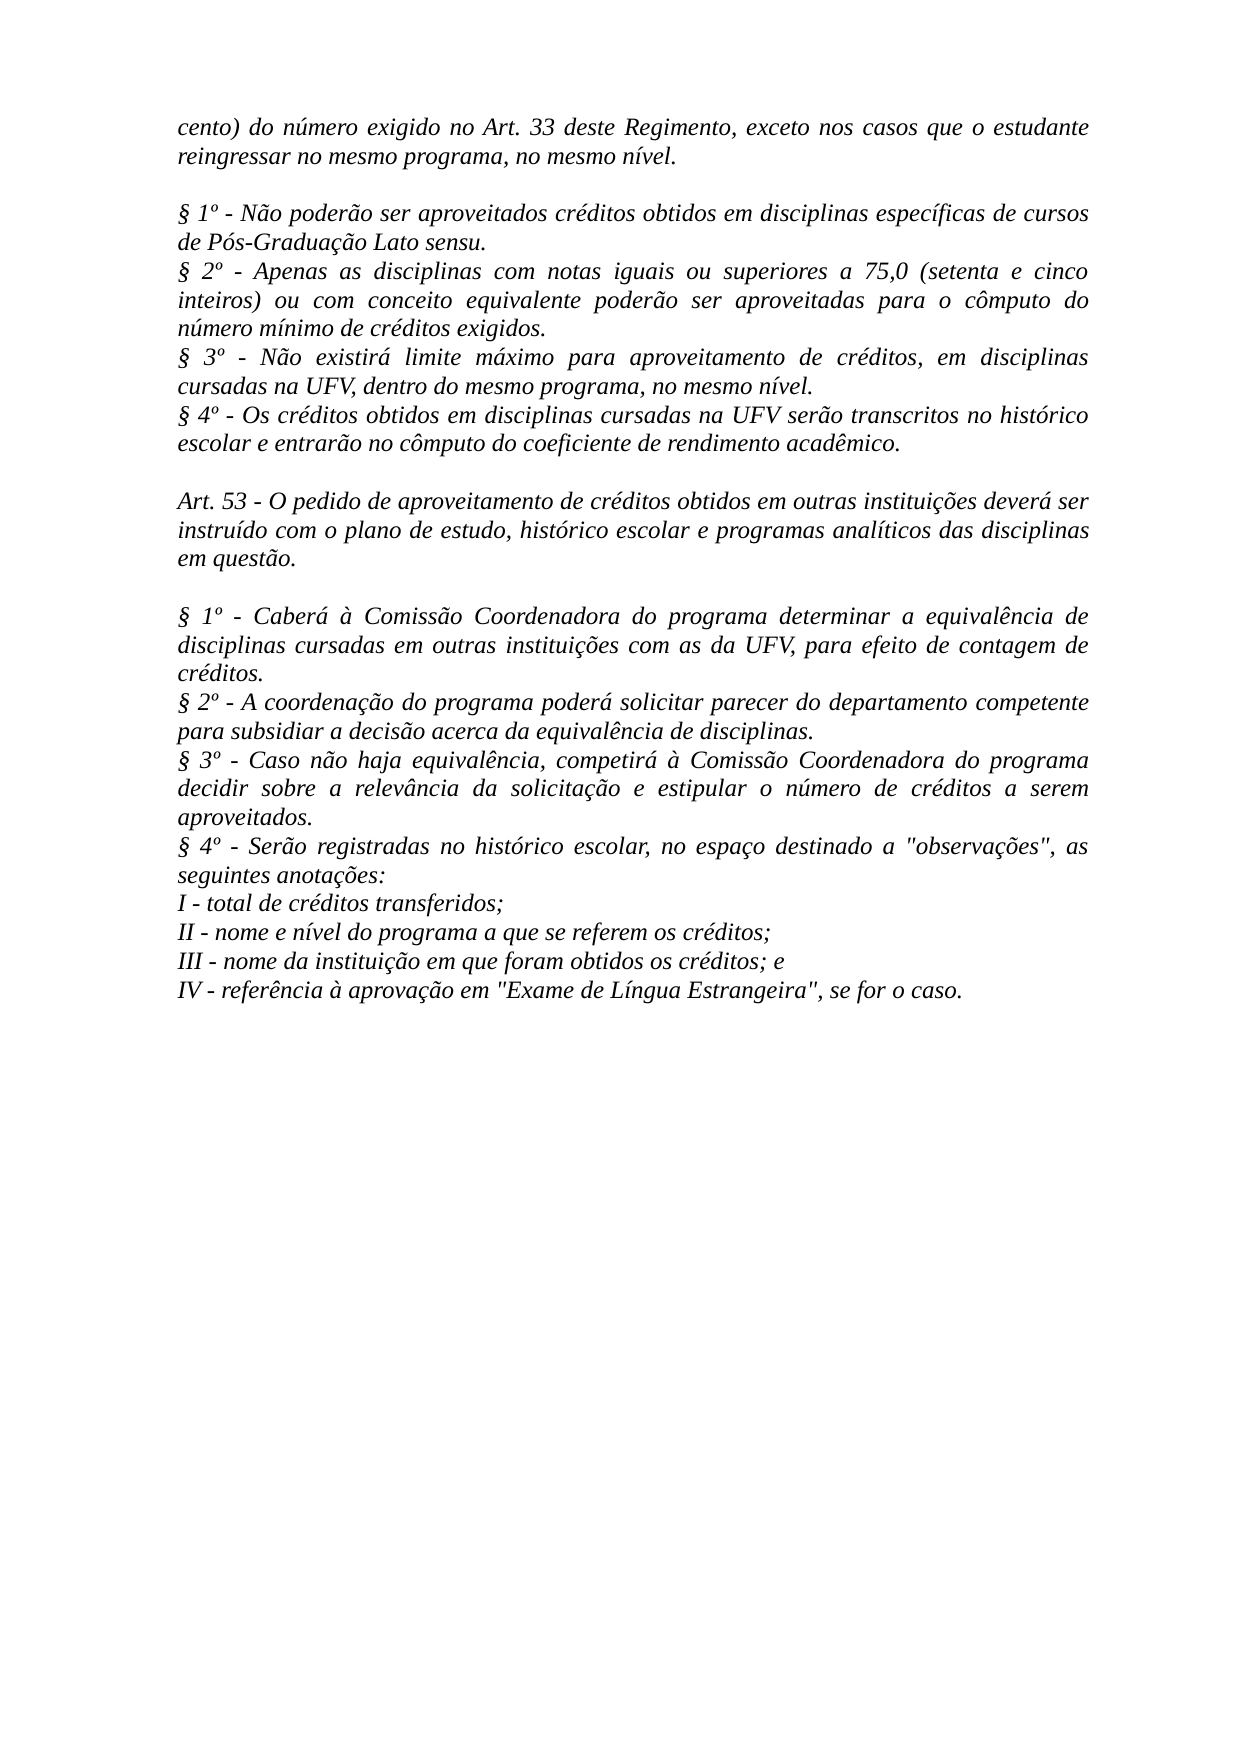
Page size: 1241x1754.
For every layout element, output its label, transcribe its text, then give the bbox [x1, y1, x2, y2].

text I - total de créditos transferidos; [177, 888, 1092, 917]
text § 1º - Não poderão ser aproveitados créditos obtidos em disciplinas específicas de cursos de Pós-Graduação Lato sensu. [177, 198, 1092, 256]
text II - nome e nível do programa a que se referem os créditos; [177, 917, 1092, 946]
text § 4º - Serão registradas no histórico escolar, no espaço destinado a "observações", as seguintes anotações: [177, 831, 1092, 888]
text III - nome da instituição em que foram obtidos os créditos; e [177, 946, 1092, 975]
text Art. 53 - O pedido de aproveitamento de créditos obtidos em outras instituições deverá ser instruído com o plano de estudo, histórico escolar e programas analíticos das disciplinas em questão. [177, 486, 1092, 572]
text IV - referência à aprovação em "Exame de Língua Estrangeira", se for o caso. [177, 975, 1092, 1003]
text § 3º - Caso não haja equivalência, competirá à Comissão Coordenadora do programa decidir sobre a relevância da solicitação e estipular o número de créditos a serem aproveitados. [177, 745, 1092, 831]
text § 2º - A coordenação do programa poderá solicitar parecer do departamento competente para subsidiar a decisão acerca da equivalência de disciplinas. [177, 687, 1092, 745]
text § 2º - Apenas as disciplinas com notas iguais ou superiores a 75,0 (setenta e cinco inteiros) ou com conceito equivalente poderão ser aproveitadas para o cômputo do número mínimo de créditos exigidos. [177, 256, 1092, 342]
text § 4º - Os créditos obtidos em disciplinas cursadas na UFV serão transcritos no histórico escolar e entrarão no cômputo do coeficiente de rendimento acadêmico. [177, 400, 1092, 457]
text § 1º - Caberá à Comissão Coordenadora do programa determinar a equivalência de disciplinas cursadas em outras instituições com as da UFV, para efeito de contagem de créditos. [177, 601, 1092, 687]
text cento) do número exigido no Art. 33 deste Regimento, exceto nos casos que o estudante reingressar no mesmo programa, no mesmo nível. [177, 112, 1092, 170]
text § 3º - Não existirá limite máximo para aproveitamento de créditos, em disciplinas cursadas na UFV, dentro do mesmo programa, no mesmo nível. [177, 342, 1092, 400]
